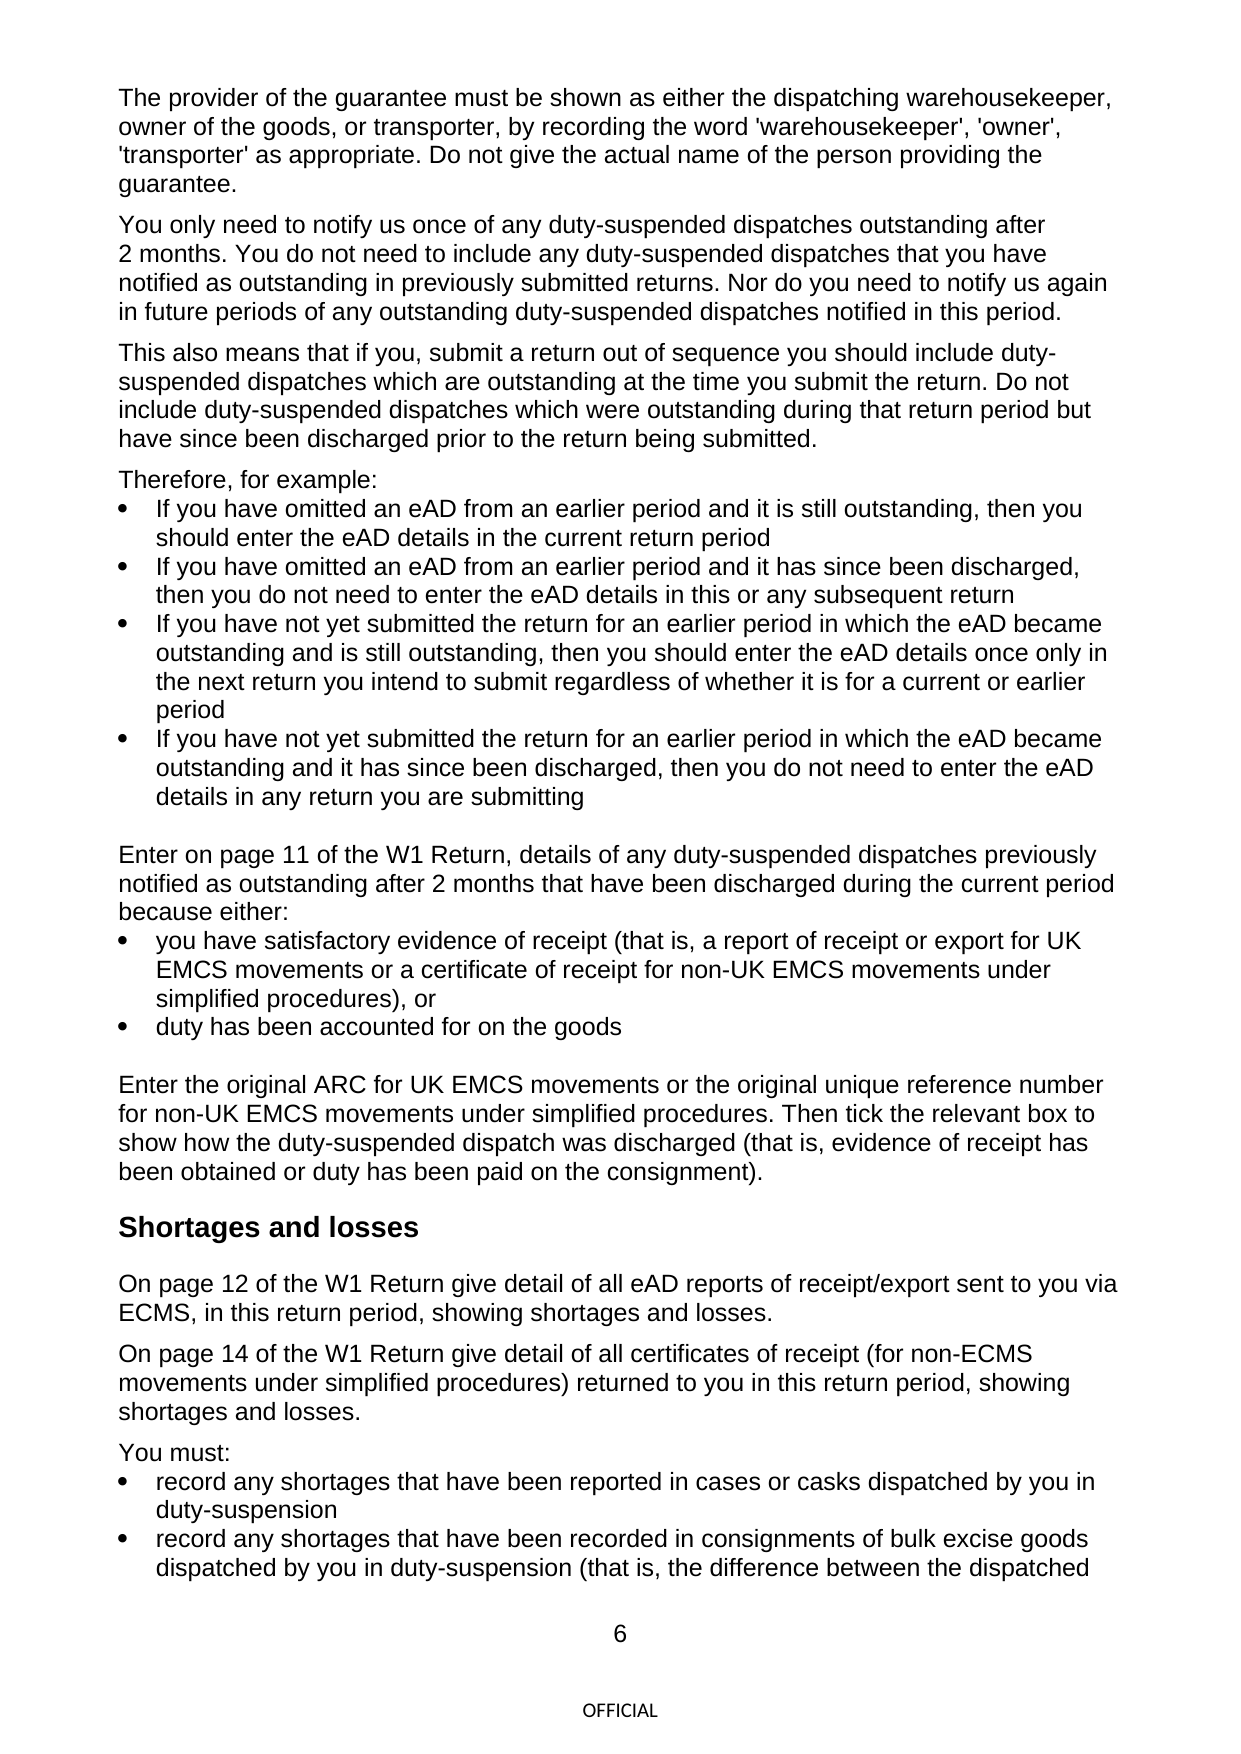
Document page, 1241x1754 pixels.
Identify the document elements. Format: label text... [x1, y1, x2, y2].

list If you have omitted an eAD from an earlier period and it is still outstanding, then you should enter the eAD details in the current return period [118, 494, 1122, 552]
text Enter on page 11 of the W1 Return, details of any duty-suspended dispatches previously notified as outstanding after 2 months that have been discharged during the current period because either: [118, 840, 1122, 926]
text Therefore, for example: [118, 465, 1122, 494]
list If you have omitted an eAD from an earlier period and it has since been discharged, then you do not need to enter the eAD details in this or any subsequent return [118, 552, 1122, 609]
text Enter the original ARC for UK EMCS movements or the original unique reference number for non-UK EMCS movements under simplified procedures. Then tick the relevant box to show how the duty-suspended dispatch was discharged (that is, evidence of receipt has been obtained or duty has been paid on the consignment). [118, 1070, 1122, 1185]
text You must: [118, 1438, 1122, 1466]
list If you have not yet submitted the return for an earlier period in which the eAD became outstanding and is still outstanding, then you should enter the eAD details once only in the next return you intend to submit regardless of whether it is for a current or earlier period [118, 609, 1122, 724]
subtitle Shortages and losses [118, 1210, 1122, 1244]
list you have satisfactory evidence of receipt (that is, a report of receipt or export for UK EMCS movements or a certificate of receipt for non-UK EMCS movements under simplified procedures), or [118, 926, 1122, 1012]
list record any shortages that have been recorded in consignments of bulk excise goods dispatched by you in duty-suspension (that is, the difference between the dispatched [118, 1524, 1122, 1582]
list record any shortages that have been reported in cases or casks dispatched by you in duty-suspension [118, 1466, 1122, 1524]
text On page 12 of the W1 Return give detail of all eAD reports of receipt/export sent to you via ECMS, in this return period, showing shortages and losses. [118, 1269, 1122, 1326]
text The provider of the guarantee must be shown as either the dispatching warehousekeeper, owner of the goods, or transporter, by recording the word 'warehousekeeper', 'owner', 'transporter' as appropriate. Do not give the actual name of the person providing the guarantee. [118, 83, 1122, 198]
text This also means that if you, submit a return out of sequence you should include duty-suspended dispatches which are outstanding at the time you submit the return. Do not include duty-suspended dispatches which were outstanding during that return period but have since been discharged prior to the return being submitted. [118, 338, 1122, 453]
list duty has been accounted for on the goods [118, 1012, 1122, 1041]
text You only need to notify us once of any duty-suspended dispatches outstanding after 2 months. You do not need to include any duty-suspended dispatches that you have notified as outstanding in previously submitted returns. Nor do you need to notify us again in future periods of any outstanding duty-suspended dispatches notified in this period. [118, 210, 1122, 325]
text On page 14 of the W1 Return give detail of all certificates of receipt (for non-ECMS movements under simplified procedures) returned to you in this return period, showing shortages and losses. [118, 1339, 1122, 1425]
list If you have not yet submitted the return for an earlier period in which the eAD became outstanding and it has since been discharged, then you do not need to enter the eAD details in any return you are submitting [118, 724, 1122, 811]
